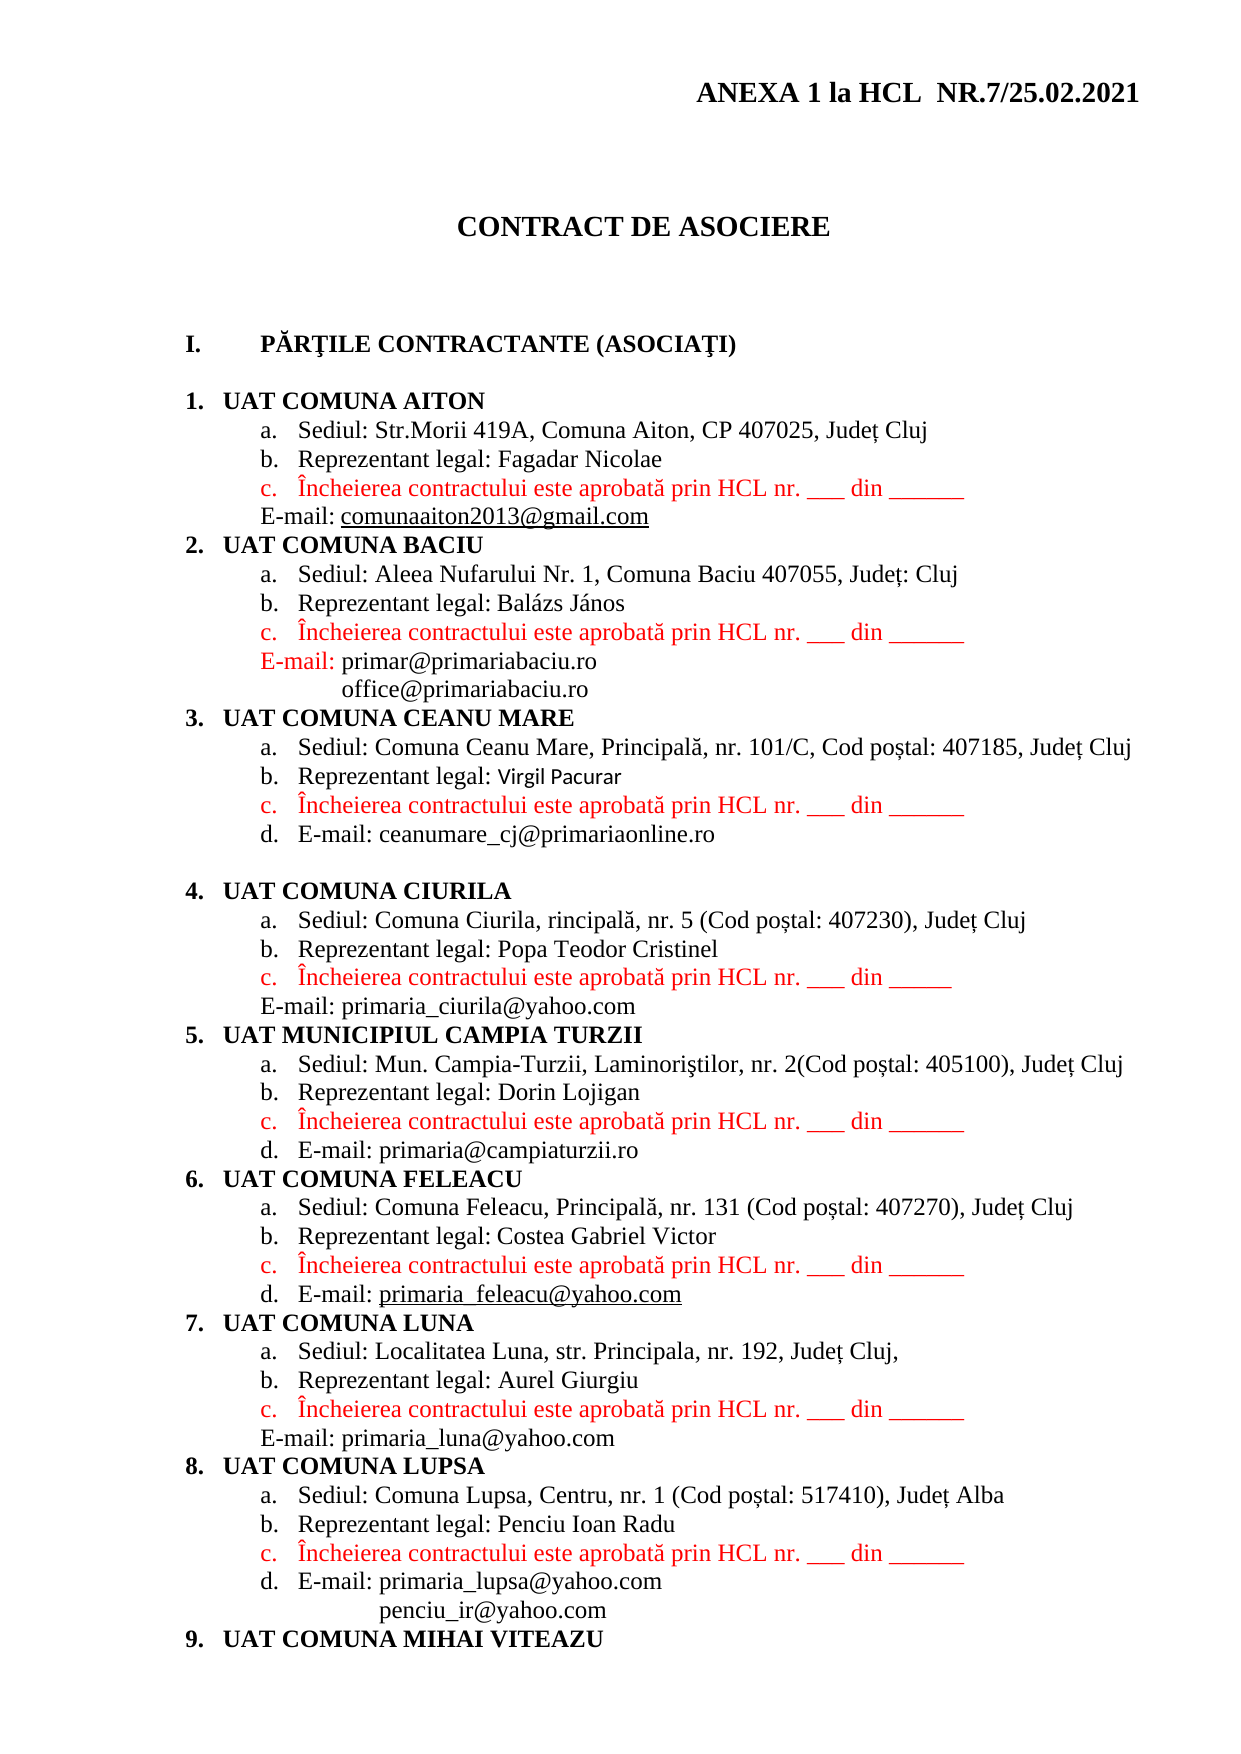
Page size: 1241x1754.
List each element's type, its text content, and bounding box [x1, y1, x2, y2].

list Reprezentant legal: Fagadar Nicolae [260, 444, 1140, 473]
list Reprezentant legal: Penciu Ioan Radu [260, 1509, 1140, 1538]
list E-mail: primaria_lupsa@yahoo.com [260, 1566, 1140, 1595]
list Reprezentant legal: Popa Teodor Cristinel [260, 934, 1140, 962]
list Încheierea contractului este aprobată prin HCL nr. ___ din _____ [260, 962, 1140, 991]
list Reprezentant legal: Dorin Lojigan [260, 1077, 1140, 1106]
list UAT COMUNA MIHAI VITEAZU [185, 1624, 1140, 1653]
text office@primariabaciu.ro [260, 674, 1140, 703]
text E-mail: primaria_ciurila@yahoo.com [148, 991, 1140, 1020]
text penciu_ir@yahoo.com [298, 1595, 1140, 1624]
list Încheierea contractului este aprobată prin HCL nr. ___ din ______ [260, 617, 1140, 646]
list Sediul: Comuna Ceanu Mare, Principală, nr. 101/C, Cod poștal: 407185, Județ Cluj [260, 732, 1140, 761]
list Reprezentant legal: Balázs János [260, 588, 1140, 617]
list UAT COMUNA AITON [185, 386, 1140, 415]
list E-mail: primaria@campiaturzii.ro [260, 1135, 1140, 1164]
list Sediul: Comuna Lupsa, Centru, nr. 1 (Cod poștal: 517410), Județ Alba [260, 1480, 1140, 1509]
list Încheierea contractului este aprobată prin HCL nr. ___ din ______ [260, 1250, 1140, 1279]
list Încheierea contractului este aprobată prin HCL nr. ___ din ______ [260, 473, 1140, 501]
list Reprezentant legal: Virgil Pacurar [260, 761, 1140, 790]
text CONTRACT DE ASOCIERE [148, 209, 1140, 243]
list Sediul: Comuna Feleacu, Principală, nr. 131 (Cod poștal: 407270), Județ Cluj [260, 1192, 1140, 1221]
list UAT COMUNA CEANU MARE [185, 703, 1140, 732]
list UAT COMUNA FELEACU [185, 1164, 1140, 1192]
list PĂRŢILE CONTRACTANTE (ASOCIAŢI) [185, 329, 1140, 358]
list Încheierea contractului este aprobată prin HCL nr. ___ din ______ [260, 1106, 1140, 1135]
list UAT COMUNA CIURILA [185, 876, 1140, 905]
list Sediul: Comuna Ciurila, rincipală, nr. 5 (Cod poștal: 407230), Județ Cluj [260, 905, 1140, 934]
list Încheierea contractului este aprobată prin HCL nr. ___ din ______ [260, 1394, 1140, 1423]
list Reprezentant legal: Costea Gabriel Victor [260, 1221, 1140, 1250]
list Sediul: Str.Morii 419A, Comuna Aiton, CP 407025, Județ Cluj [260, 415, 1140, 444]
text E-mail: primar@primariabaciu.ro [260, 646, 1140, 674]
list UAT COMUNA BACIU [185, 531, 1140, 559]
list Sediul: Aleea Nufarului Nr. 1, Comuna Baciu 407055, Județ: Cluj [260, 559, 1140, 588]
list Sediul: Localitatea Luna, str. Principala, nr. 192, Județ Cluj, [260, 1336, 1140, 1365]
text E-mail: comunaaiton2013@gmail.com [260, 501, 1140, 531]
list E-mail: primaria_feleacu@yahoo.com [260, 1279, 1140, 1308]
list Sediul: Mun. Campia-Turzii, Laminoriştilor, nr. 2(Cod poștal: 405100), Județ Cluj [260, 1049, 1140, 1077]
list E-mail: ceanumare_cj@primariaonline.ro [260, 819, 1140, 847]
text E-mail: primaria_luna@yahoo.com [148, 1423, 1140, 1451]
list Încheierea contractului este aprobată prin HCL nr. ___ din ______ [260, 790, 1140, 819]
list UAT COMUNA LUPSA [185, 1451, 1140, 1480]
list UAT MUNICIPIUL CAMPIA TURZII [185, 1020, 1140, 1049]
text ANEXA 1 la HCL NR.7/25.02.2021 [148, 75, 1140, 108]
list Încheierea contractului este aprobată prin HCL nr. ___ din ______ [260, 1538, 1140, 1566]
list Reprezentant legal: Aurel Giurgiu [260, 1365, 1140, 1394]
list UAT COMUNA LUNA [185, 1308, 1140, 1336]
